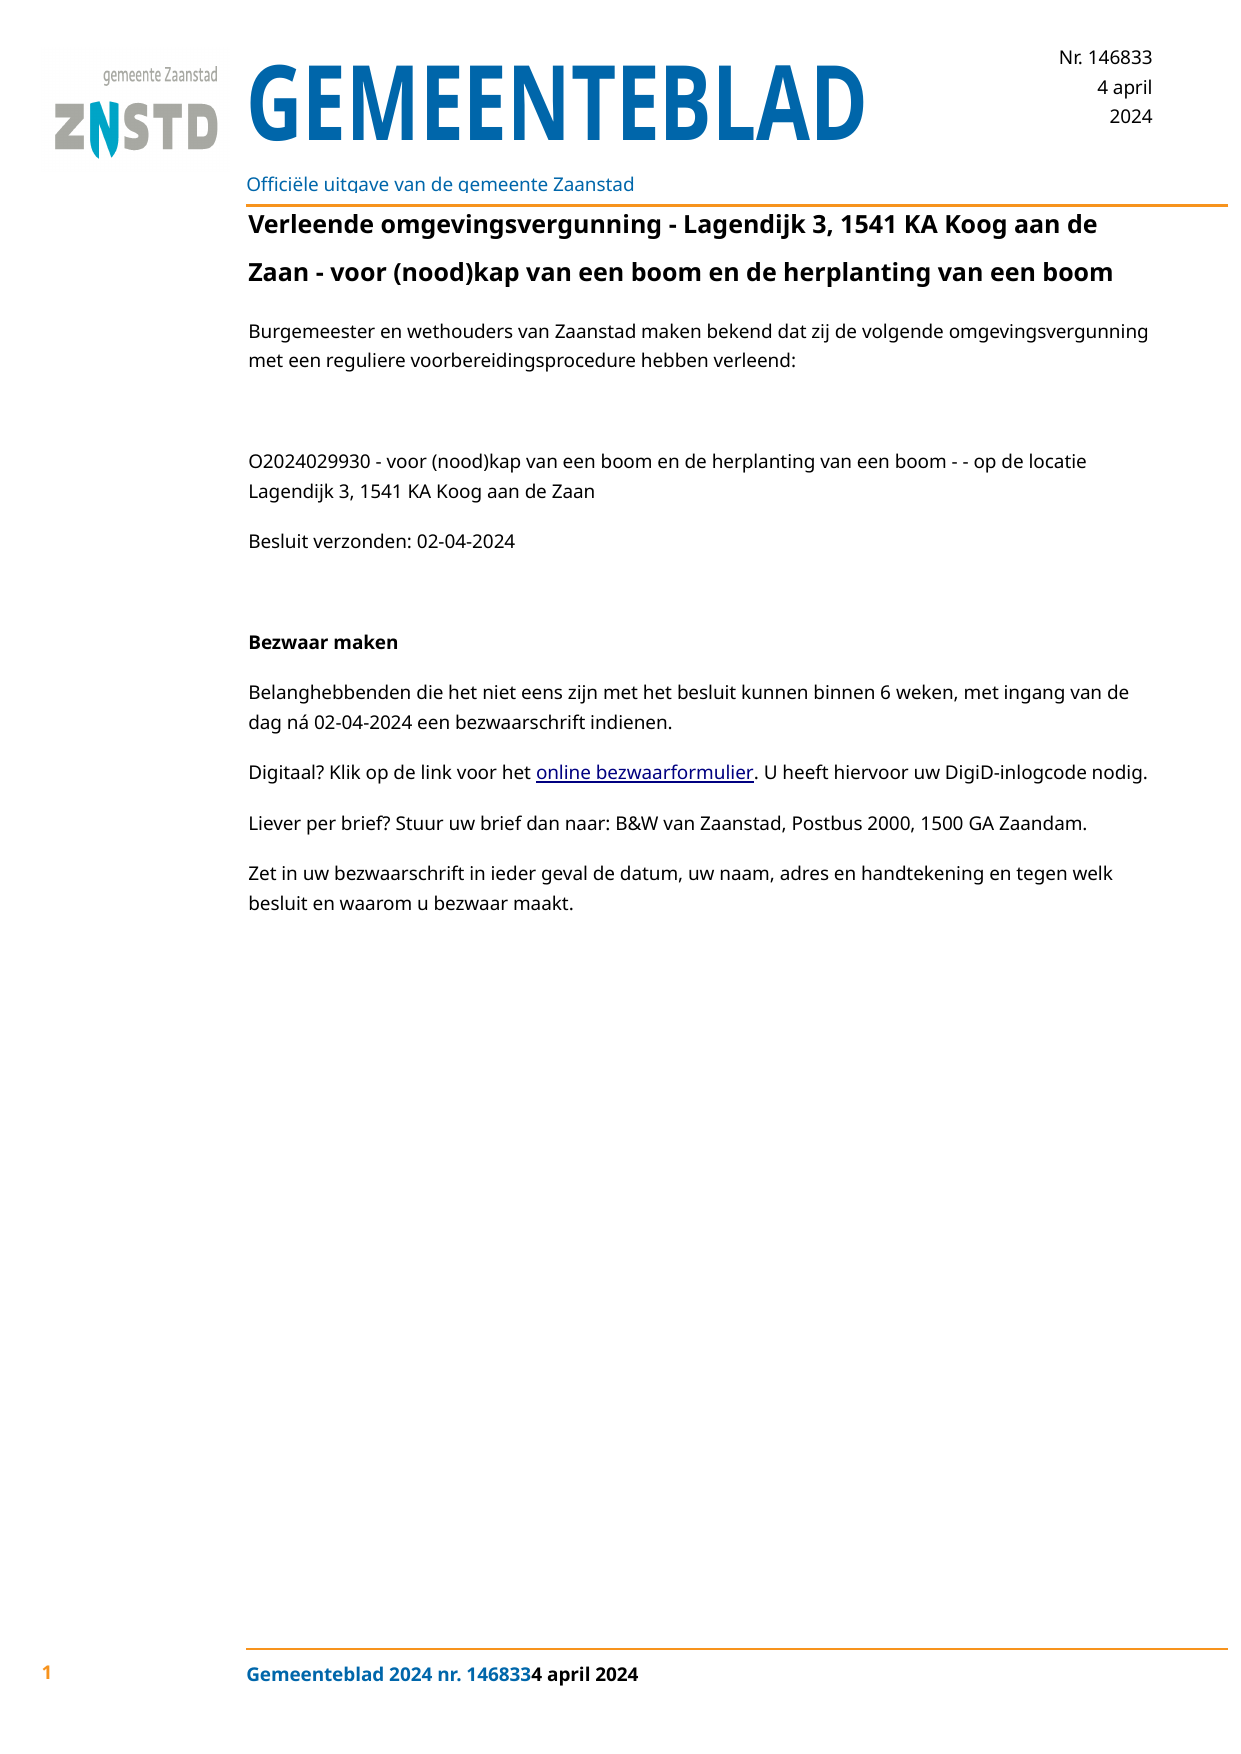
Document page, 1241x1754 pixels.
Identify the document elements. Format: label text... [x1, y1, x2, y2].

picture [41, 47, 231, 172]
text Bezwaar maken [248, 629, 1152, 655]
text Zet in uw bezwaarschrift in ieder geval de datum, uw naam, adres en handtekening en tegen welk besluit en waarom u bezwaar maakt. [248, 860, 1152, 916]
text O2024029930 - voor (nood)kap van een boom en de herplanting van een boom - - op de locatie Lagendijk 3, 1541 KA Koog aan de Zaan [248, 448, 1152, 504]
text Besluit verzonden: 02-04-2024 [248, 528, 1152, 554]
text Liever per brief? Stuur uw brief dan naar: B&W van Zaanstad, Postbus 2000, 1500 GA Zaandam. [248, 810, 1152, 836]
text Verleende omgevingsvergunning - Lagendijk 3, 1541 KA Koog aan de Zaan - voor (nood)kap van een boom en de herplanting van een boom [248, 207, 1152, 288]
text Digitaal? Klik op de link voor het online bezwaarformulier. U heeft hiervoor uw DigiD-inlogcode nodig. [248, 759, 1152, 785]
text Belanghebbenden die het niet eens zijn met het besluit kunnen binnen 6 weken, met ingang van de dag ná 02-04-2024 een bezwaarschrift indienen. [248, 679, 1152, 735]
text Burgemeester en wethouders van Zaanstad maken bekend dat zij de volgende omgevingsvergunning met een reguliere voorbereidingsprocedure hebben verleend: [248, 318, 1152, 373]
